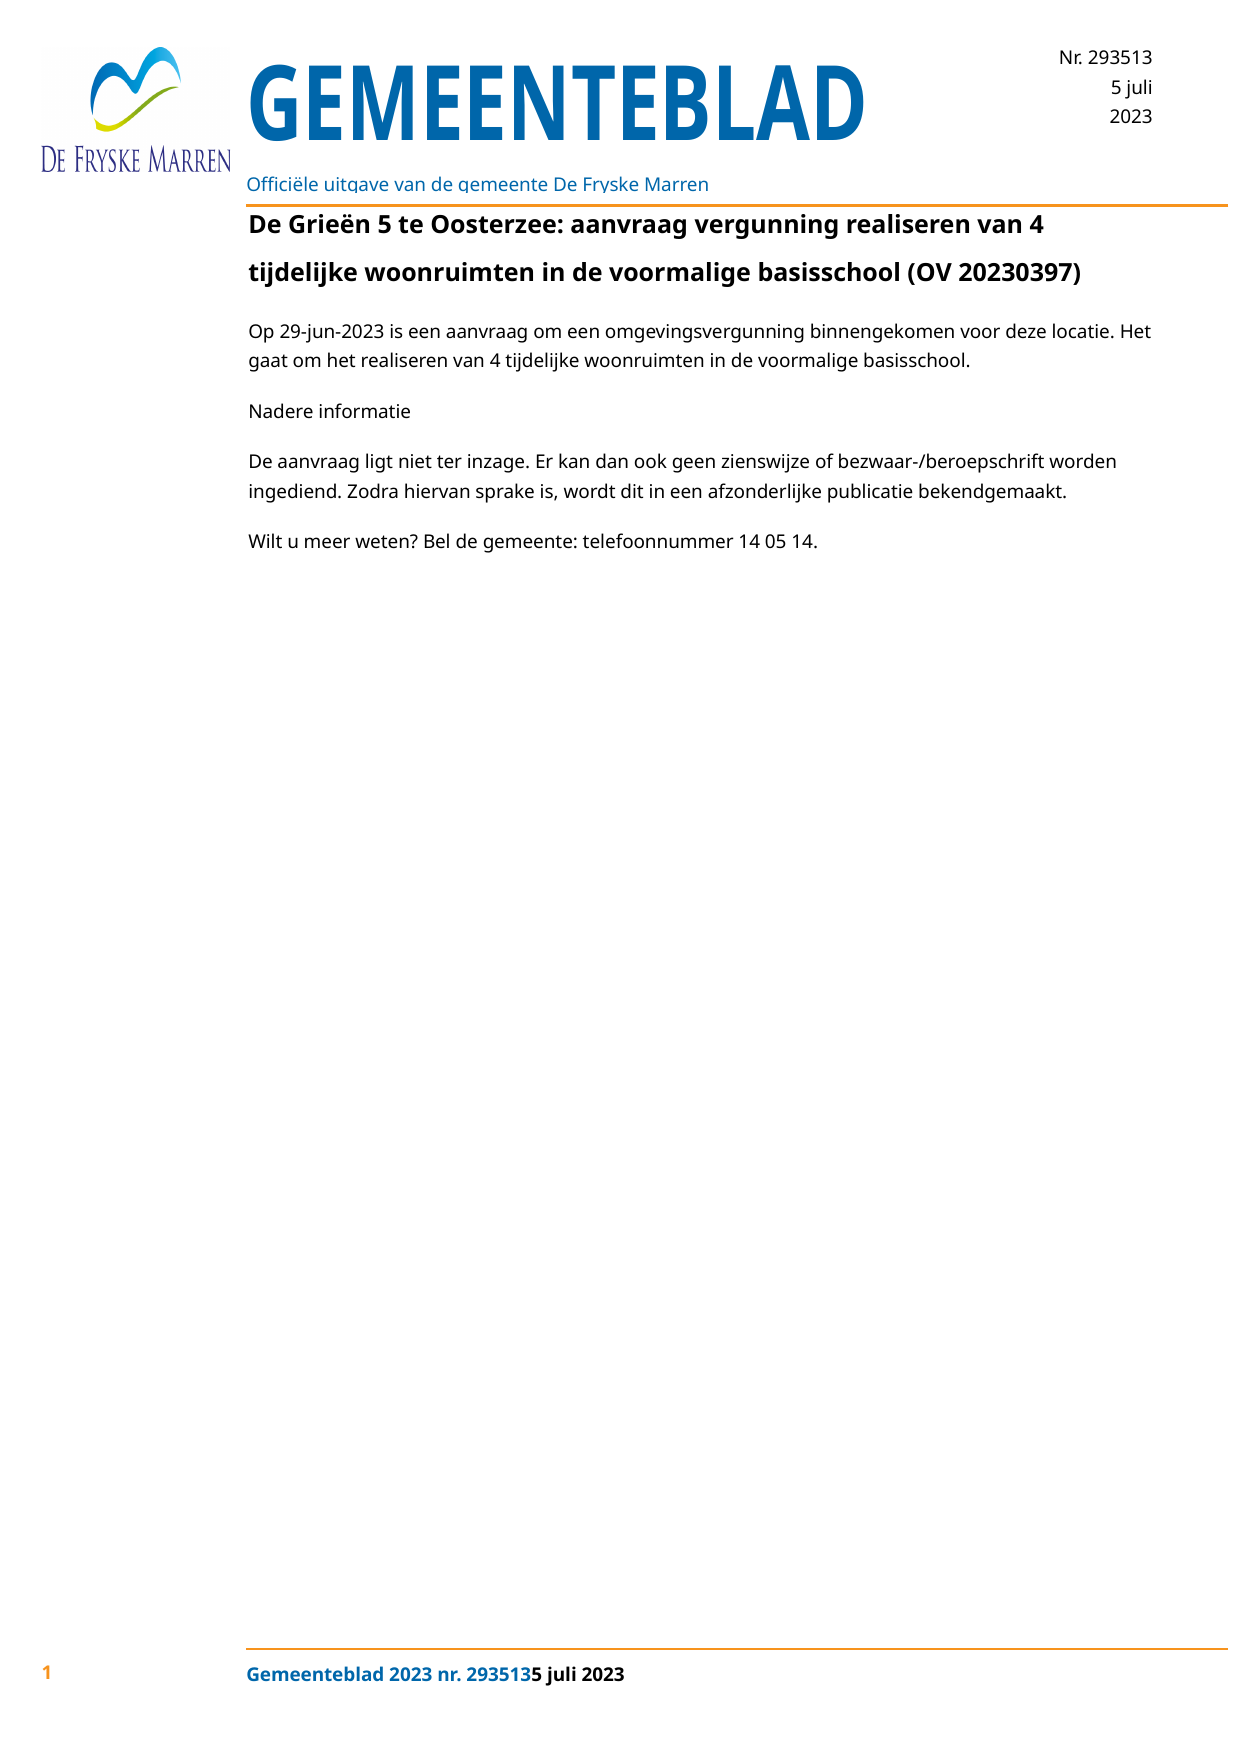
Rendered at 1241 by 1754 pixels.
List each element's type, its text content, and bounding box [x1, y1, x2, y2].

text De aanvraag ligt niet ter inzage. Er kan dan ook geen zienswijze of bezwaar-/beroepschrift worden ingediend. Zodra hiervan sprake is, wordt dit in een afzonderlijke publicatie bekendgemaakt. [248, 448, 1152, 504]
text De Grieën 5 te Oosterzee: aanvraag vergunning realiseren van 4 tijdelijke woonruimten in de voormalige basisschool (OV 20230397) [248, 207, 1152, 288]
text Wilt u meer weten? Bel de gemeente: telefoonnummer 14 05 14. [248, 528, 1152, 554]
text Op 29-jun-2023 is een aanvraag om een omgevingsvergunning binnengekomen voor deze locatie. Het gaat om het realiseren van 4 tijdelijke woonruimten in de voormalige basisschool. [248, 318, 1152, 373]
picture [41, 47, 231, 172]
text Nadere informatie [248, 398, 1152, 424]
